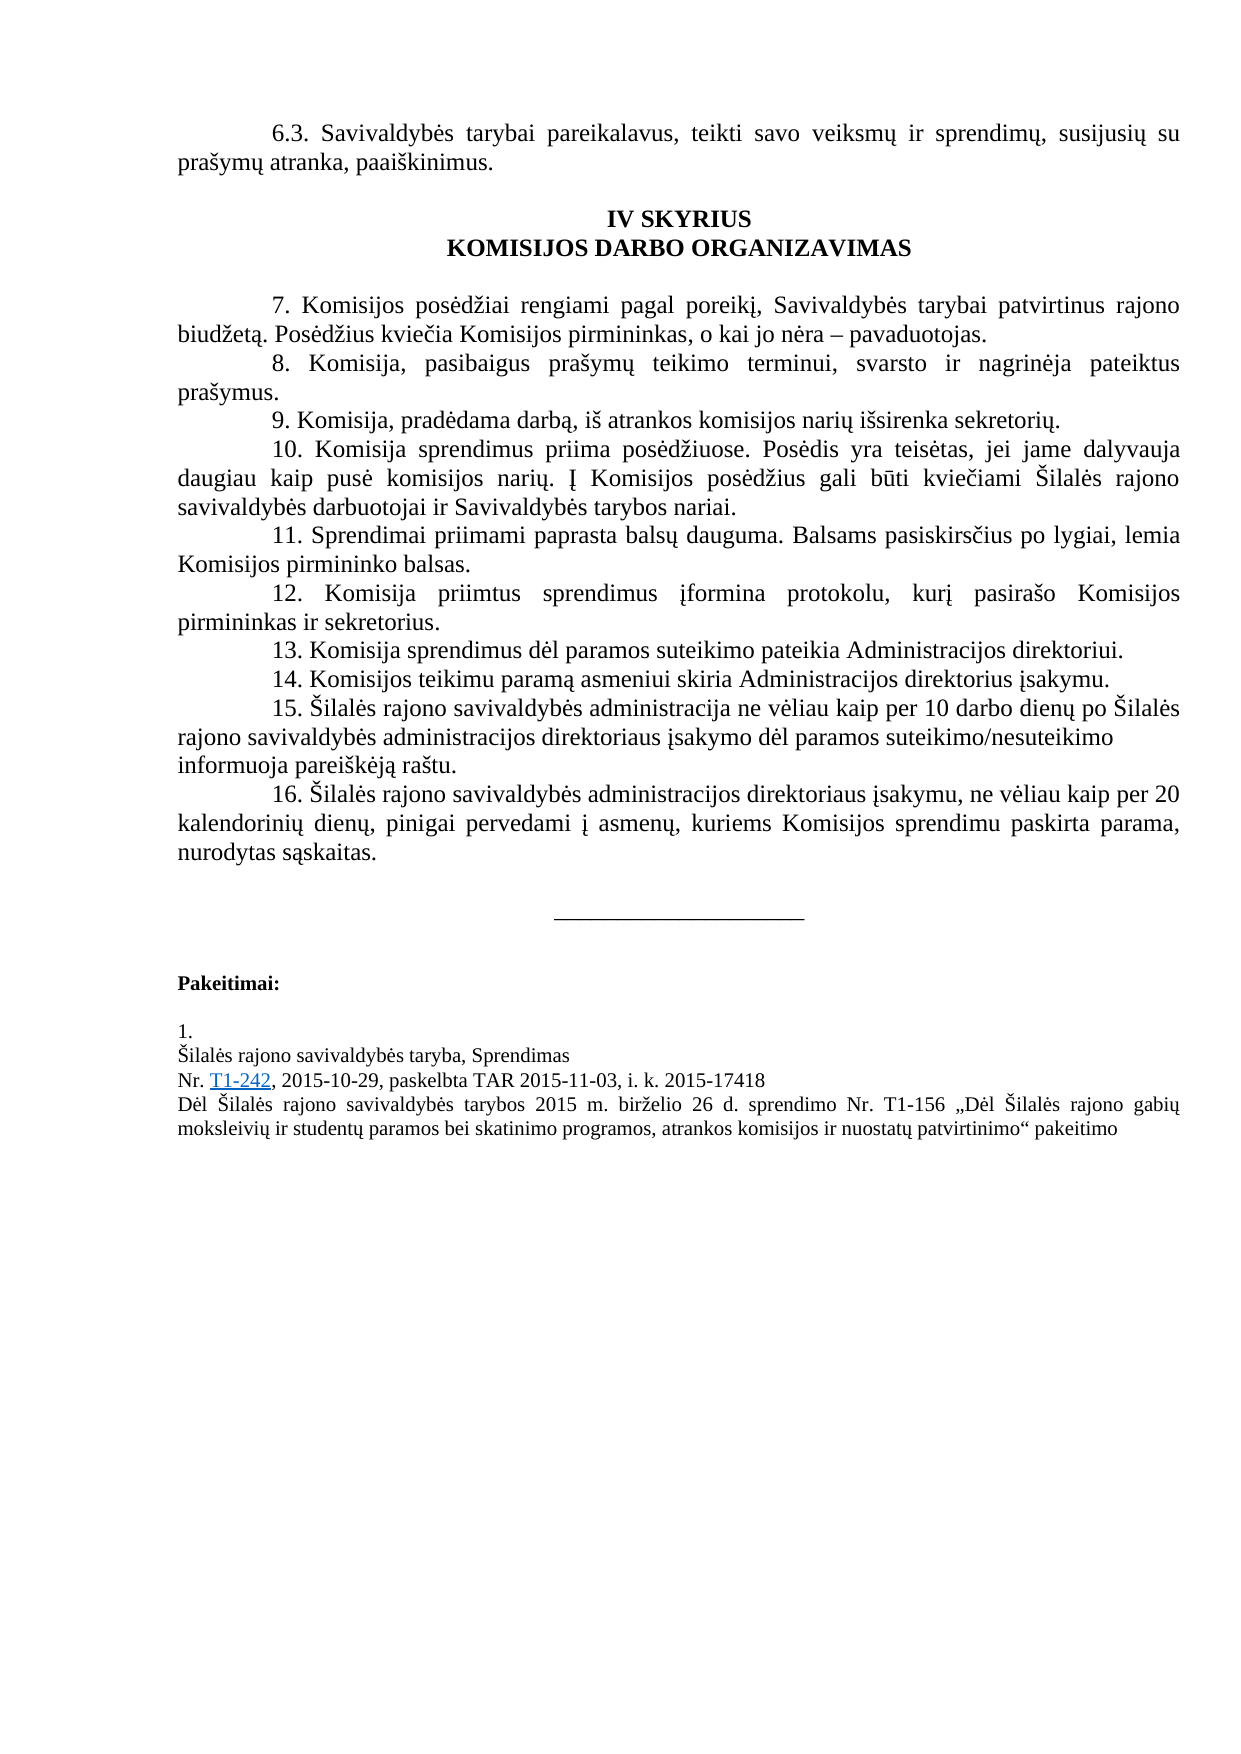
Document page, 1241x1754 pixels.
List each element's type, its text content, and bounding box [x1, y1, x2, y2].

text informuoja pareiškėją raštu. [177, 751, 1181, 779]
text 8. Komisija, pasibaigus prašymų teikimo terminui, svarsto ir nagrinėja pateiktus prašymus. [177, 348, 1181, 406]
text 6.3. Savivaldybės tarybai pareikalavus, teikti savo veiksmų ir sprendimų, susijusių su prašymų atranka, paaiškinimus. [177, 118, 1181, 176]
text ____________________ [177, 894, 1181, 923]
text 9. Komisija, pradėdama darbą, iš atrankos komisijos narių išsirenka sekretorių. [177, 406, 1181, 434]
text Nr. T1-242, 2015-10-29, paskelbta TAR 2015-11-03, i. k. 2015-17418 [177, 1067, 1181, 1092]
text 16. Šilalės rajono savivaldybės administracijos direktoriaus įsakymu, ne vėliau kaip per 20 kalendorinių dienų, pinigai pervedami į asmenų, kuriems Komisijos sprendimu paskirta parama, nurodytas sąskaitas. [177, 779, 1181, 866]
text Dėl Šilalės rajono savivaldybės tarybos 2015 m. birželio 26 d. sprendimo Nr. T1-156 „Dėl Šilalės rajono gabių moksleivių ir studentų paramos bei skatinimo programos, atrankos komisijos ir nuostatų patvirtinimo“ pakeitimo [177, 1092, 1181, 1140]
text IV SKYRIUS [177, 204, 1181, 233]
text 11. Sprendimai priimami paprasta balsų dauguma. Balsams pasiskirsčius po lygiai, lemia Komisijos pirmininko balsas. [177, 521, 1181, 578]
text 15. Šilalės rajono savivaldybės administracija ne vėliau kaip per 10 darbo dienų po Šilalės rajono savivaldybės administracijos direktoriaus įsakymo dėl paramos suteikimo/nesuteikimo [177, 693, 1181, 751]
text 10. Komisija sprendimus priima posėdžiuose. Posėdis yra teisėtas, jei jame dalyvauja daugiau kaip pusė komisijos narių. Į Komisijos posėdžius gali būti kviečiami Šilalės rajono savivaldybės darbuotojai ir Savivaldybės tarybos nariai. [177, 434, 1181, 521]
text Šilalės rajono savivaldybės taryba, Sprendimas [177, 1043, 1181, 1067]
text 13. Komisija sprendimus dėl paramos suteikimo pateikia Administracijos direktoriui. [177, 636, 1181, 664]
text 7. Komisijos posėdžiai rengiami pagal poreikį, Savivaldybės tarybai patvirtinus rajono biudžetą. Posėdžius kviečia Komisijos pirmininkas, o kai jo nėra – pavaduotojas. [177, 291, 1181, 348]
text 1. [177, 1019, 1181, 1043]
text KOMISIJOS DARBO ORGANIZAVIMAS [177, 233, 1181, 262]
text Pakeitimai: [177, 971, 1181, 995]
text 14. Komisijos teikimu paramą asmeniui skiria Administracijos direktorius įsakymu. [177, 664, 1181, 693]
text 12. Komisija priimtus sprendimus įformina protokolu, kurį pasirašo Komisijos pirmininkas ir sekretorius. [177, 578, 1181, 636]
